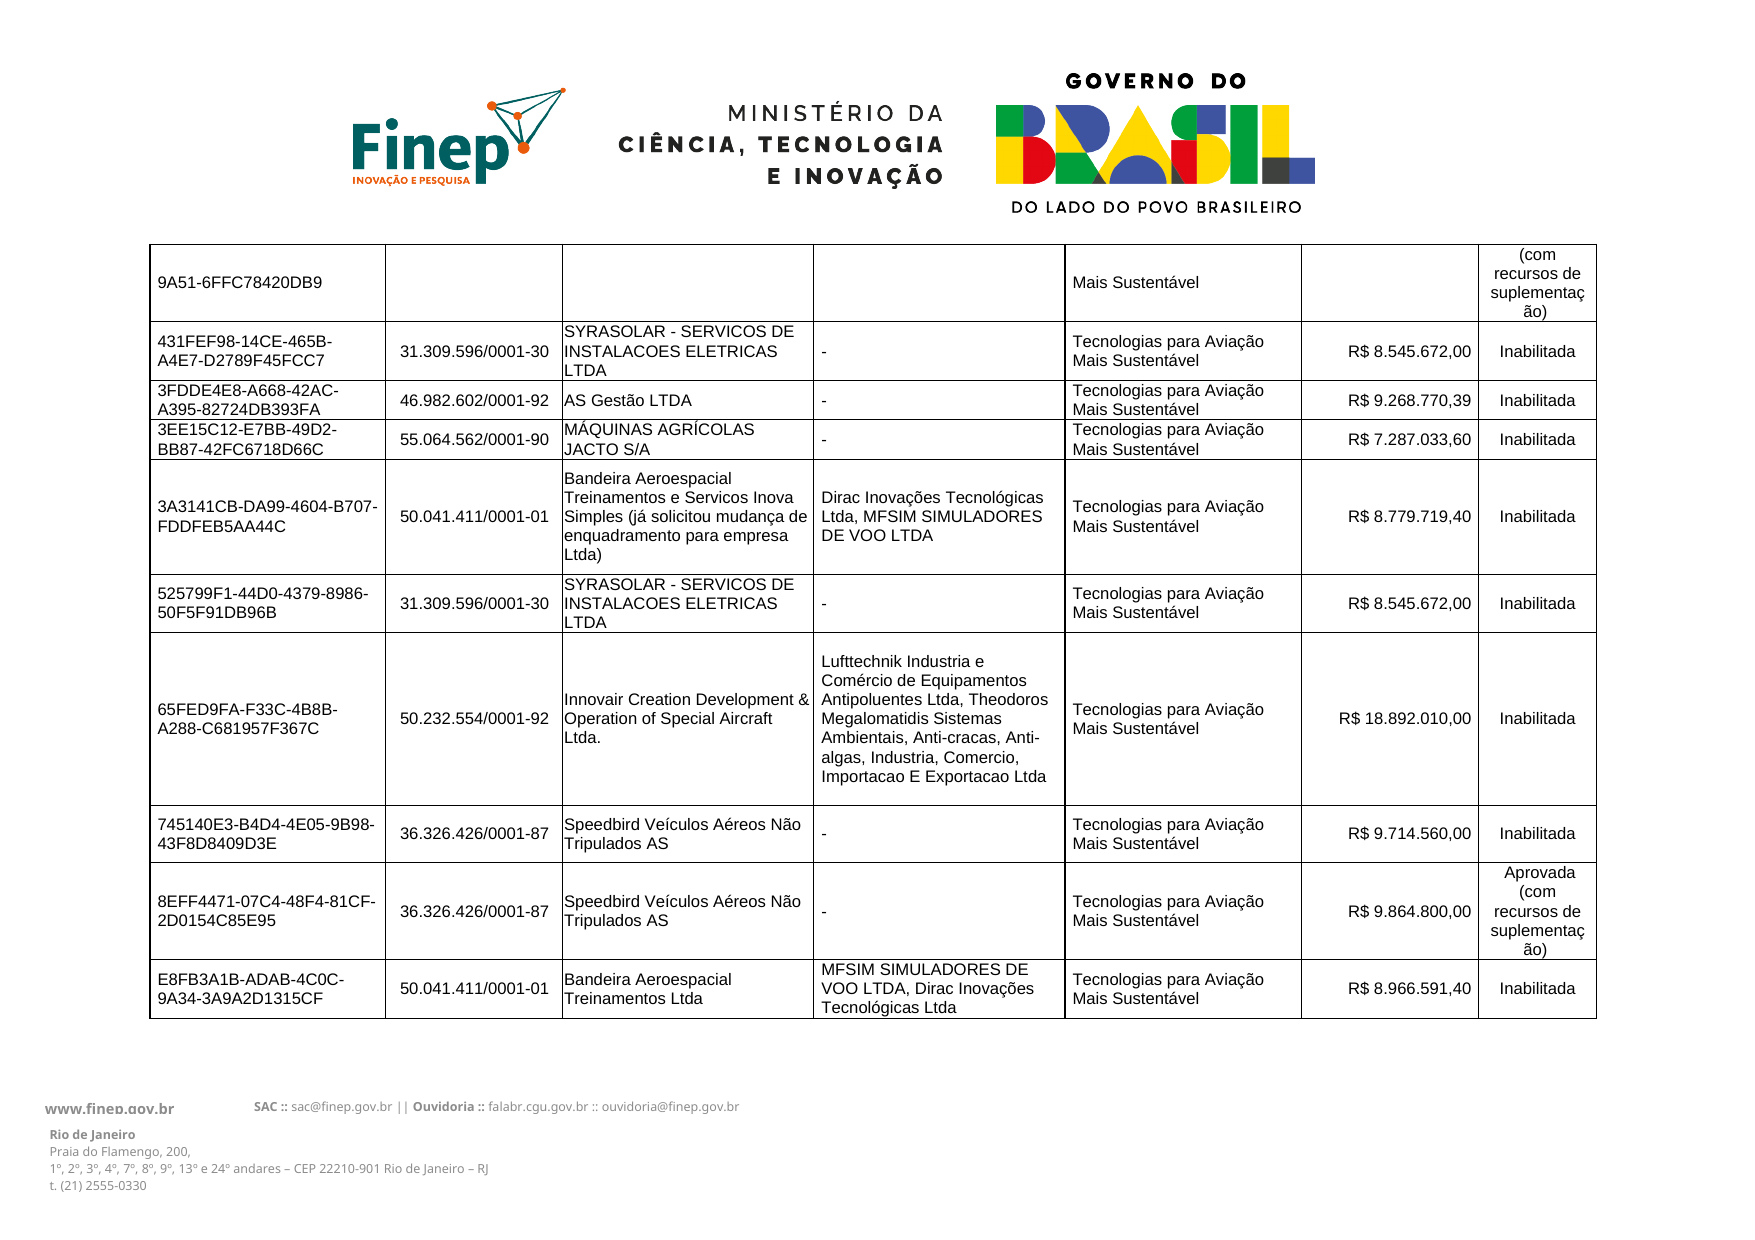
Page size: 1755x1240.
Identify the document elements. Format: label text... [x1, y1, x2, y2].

table_cell Inabilitada [1479, 460, 1596, 573]
table_cell MFSIM SIMULADORES DE VOO LTDA, Dirac Inovações Tecnológicas Ltda [814, 960, 1064, 1017]
table_cell Lufttechnik Industria e Comércio de Equipamentos Antipoluentes Ltda, Theodoros Megalomatidis Sistemas Ambientais, Anti-cracas, Anti-algas, Industria, Comercio, Importacao E Exportacao Ltda [814, 633, 1064, 804]
table_cell [563, 245, 813, 321]
table_cell R$ 8.779.719,40 [1302, 460, 1478, 573]
table_cell Tecnologias para Aviação Mais Sustentável [1066, 806, 1301, 862]
table_cell R$ 18.892.010,00 [1302, 633, 1478, 804]
table_cell Bandeira Aeroespacial Treinamentos Ltda [563, 960, 813, 1017]
table_cell R$ 7.287.033,60 [1302, 420, 1478, 458]
table_cell [386, 245, 562, 321]
table_cell 50.041.411/0001-01 [386, 960, 562, 1017]
table_cell SYRASOLAR - SERVICOS DE INSTALACOES ELETRICAS LTDA [563, 322, 813, 380]
table_cell Inabilitada [1479, 575, 1596, 632]
table_cell Tecnologias para Aviação Mais Sustentável [1066, 633, 1301, 804]
table_cell AS Gestão LTDA [563, 381, 813, 419]
table_cell 65FED9FA-F33C-4B8B-A288-C681957F367C [151, 633, 385, 804]
table_cell - [814, 420, 1064, 458]
table_cell Mais Sustentável [1066, 245, 1301, 321]
table_cell 31.309.596/0001-30 [386, 575, 562, 632]
table_cell Inabilitada [1479, 322, 1596, 380]
table_cell Bandeira Aeroespacial Treinamentos e Servicos Inova Simples (já solicitou mudança de enquadramento para empresa Ltda) [563, 460, 813, 573]
table_cell 36.326.426/0001-87 [386, 806, 562, 862]
table_cell MÁQUINAS AGRÍCOLAS JACTO S/A [563, 420, 813, 458]
table_cell 50.232.554/0001-92 [386, 633, 562, 804]
table_cell Tecnologias para Aviação Mais Sustentável [1066, 322, 1301, 380]
table_cell Speedbird Veículos Aéreos Não Tripulados AS [563, 863, 813, 959]
table_cell R$ 8.545.672,00 [1302, 575, 1478, 632]
table_cell Inabilitada [1479, 381, 1596, 419]
table_cell Tecnologias para Aviação Mais Sustentável [1066, 960, 1301, 1017]
table_cell 8EFF4471-07C4-48F4-81CF-2D0154C85E95 [151, 863, 385, 959]
table_cell Tecnologias para Aviação Mais Sustentável [1066, 381, 1301, 419]
table_cell - [814, 381, 1064, 419]
table_cell - [814, 863, 1064, 959]
table_cell 431FEF98-14CE-465B-A4E7-D2789F45FCC7 [151, 322, 385, 380]
table_cell 3EE15C12-E7BB-49D2-BB87-42FC6718D66C [151, 420, 385, 458]
table_cell - [814, 245, 1064, 321]
table_cell Dirac Inovações Tecnológicas Ltda, MFSIM SIMULADORES DE VOO LTDA [814, 460, 1064, 573]
table_cell - [814, 806, 1064, 862]
table_cell 46.982.602/0001-92 [386, 381, 562, 419]
table_cell 31.309.596/0001-30 [386, 322, 562, 380]
table_cell Inabilitada [1479, 420, 1596, 458]
table_cell R$ 9.714.560,00 [1302, 806, 1478, 862]
table_cell Tecnologias para Aviação Mais Sustentável [1066, 575, 1301, 632]
table_cell Inabilitada [1479, 960, 1596, 1017]
table_cell 525799F1-44D0-4379-8986-50F5F91DB96B [151, 575, 385, 632]
table_cell 55.064.562/0001-90 [386, 420, 562, 458]
table_cell Tecnologias para Aviação Mais Sustentável [1066, 460, 1301, 573]
table_cell E8FB3A1B-ADAB-4C0C-9A34-3A9A2D1315CF [151, 960, 385, 1017]
table_cell 3FDDE4E8-A668-42AC-A395-82724DB393FA [151, 381, 385, 419]
table_cell [1302, 245, 1478, 321]
table_cell (com recursos de suplementação) [1479, 245, 1596, 321]
table_cell 3A3141CB-DA99-4604-B707-FDDFEB5AA44C [151, 460, 385, 573]
table_cell SYRASOLAR - SERVICOS DE INSTALACOES ELETRICAS LTDA [563, 575, 813, 632]
table_cell 50.041.411/0001-01 [386, 460, 562, 573]
table_cell R$ 9.864.800,00 [1302, 863, 1478, 959]
table_cell - [814, 322, 1064, 380]
table_cell Tecnologias para Aviação Mais Sustentável [1066, 420, 1301, 458]
table_cell R$ 8.545.672,00 [1302, 322, 1478, 380]
table_cell Innovair Creation Development & Operation of Special Aircraft Ltda. [563, 633, 813, 804]
table_cell Tecnologias para Aviação Mais Sustentável [1066, 863, 1301, 959]
table_cell R$ 8.966.591,40 [1302, 960, 1478, 1017]
table_cell Inabilitada [1479, 806, 1596, 862]
table_cell Aprovada (com recursos de suplementação) [1479, 863, 1596, 959]
table_cell 36.326.426/0001-87 [386, 863, 562, 959]
table_cell Inabilitada [1479, 633, 1596, 804]
table_cell R$ 9.268.770,39 [1302, 381, 1478, 419]
table_cell Speedbird Veículos Aéreos Não Tripulados AS [563, 806, 813, 862]
table_cell 745140E3-B4D4-4E05-9B98-43F8D8409D3E [151, 806, 385, 862]
table_cell - [814, 575, 1064, 632]
table_cell 9A51-6FFC78420DB9 [151, 245, 385, 321]
